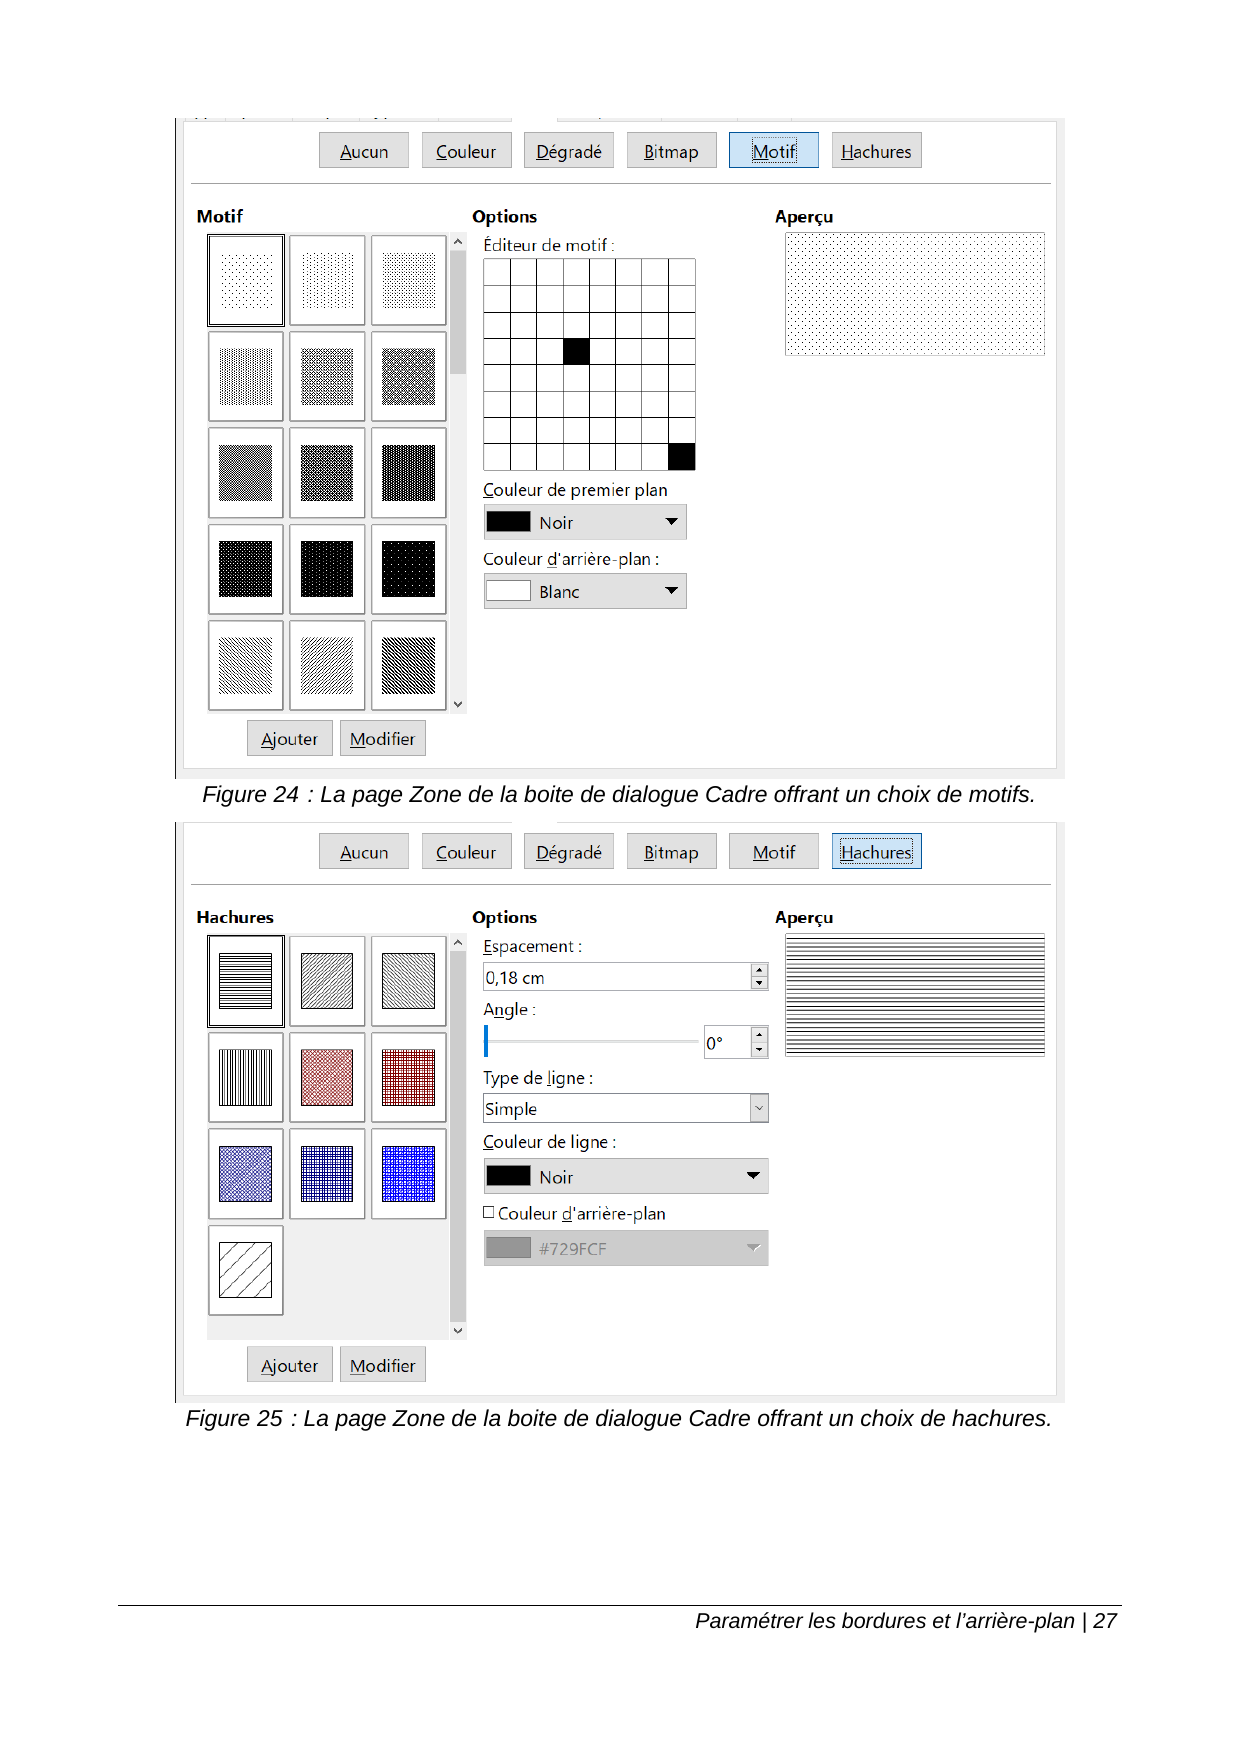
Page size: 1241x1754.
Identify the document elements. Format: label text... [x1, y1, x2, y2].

text Figure 24 : La page Zone de la boite de dialogue Cadre offrant un choix de motifs. [118, 778, 1122, 808]
picture [175, 822, 1065, 1403]
picture [175, 118, 1065, 779]
text Figure 25 : La page Zone de la boite de dialogue Cadre offrant un choix de hachures. [118, 1403, 1122, 1432]
